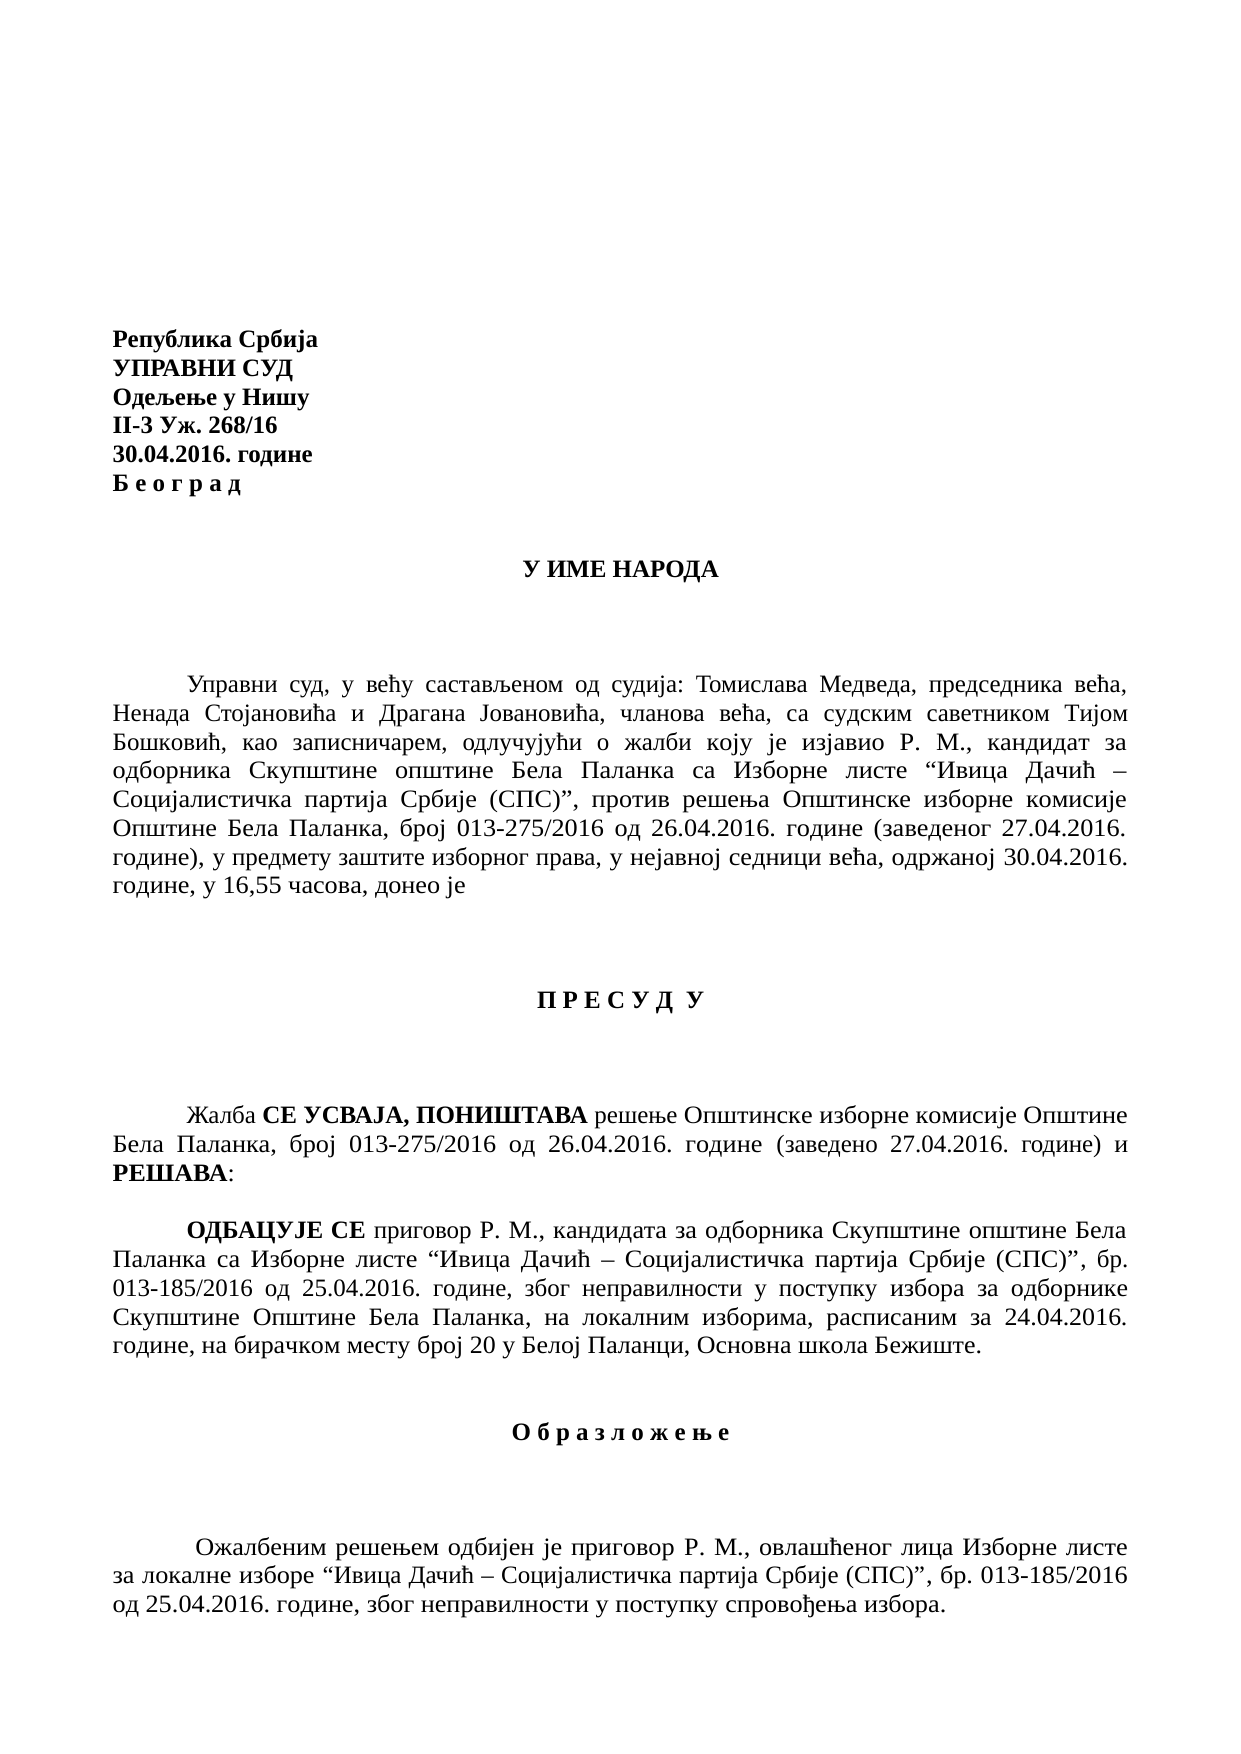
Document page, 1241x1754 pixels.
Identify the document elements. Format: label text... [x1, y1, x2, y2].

text У ИМЕ НАРОДА [112, 554, 1128, 583]
text ОДБАЦУЈЕ СЕ приговор Р. М., кандидата за одборника Скупштине општине Бела Паланка са Изборне листе “Ивица Дачић – Социјалистичка партија Србије (СПС)”, бр. 013-185/2016 од 25.04.2016. године, због неправилности у поступку избора за одборнике Скупштине Општине Бела Паланка, на локалним изборима, расписаним за 24.04.2016. године, на бирачком месту број 20 у Белој Паланци, Основна школа Бежиште. [112, 1215, 1128, 1359]
text О б р а з л о ж е њ е [112, 1417, 1128, 1445]
text П Р Е С У Д У [112, 985, 1128, 1014]
text Управни суд, у већу састављеном од судија: Томислава Медведа, председника већа, Ненада Стојановића и Драгана Јовановића, чланова већа, са судским саветником Тијом Бошковић, као записничарем, одлучујући о жалби коју је изјавио Р. М., кандидат за одборника Скупштине општине Бела Паланка са Изборне листе “Ивица Дачић – Социјалистичка партија Србије (СПС)”, против решења Општинске изборне комисије Општине Бела Паланка, број 013-275/2016 од 26.04.2016. године (заведеног 27.04.2016. године), у предмету заштите изборног права, у нејавној седници већа, одржаној 30.04.2016. године, у 16,55 часова, донео је [112, 669, 1128, 899]
text II-3 Уж. 268/16 [112, 410, 1128, 439]
text Република Србија [112, 112, 1128, 353]
text Жалба СЕ УСВАЈА, ПОНИШТАВА решење Општинске изборне комисије Општине Бела Паланка, број 013-275/2016 од 26.04.2016. године (заведено 27.04.2016. године) и РЕШАВА: [112, 1100, 1128, 1187]
text Б е о г р а д [112, 468, 1128, 497]
text Ожалбеним решењем одбијен је приговор Р. М., овлашћеног лица Изборне листе за локалне изборе “Ивица Дачић – Социјалистичка партија Србије (СПС)”, бр. 013-185/2016 од 25.04.2016. године, због неправилности у поступку спровођења избора. [112, 1532, 1128, 1618]
text 30.04.2016. године [112, 439, 1128, 468]
text УПРАВНИ СУД [112, 353, 1128, 382]
text Одељење у Нишу [112, 382, 1128, 410]
